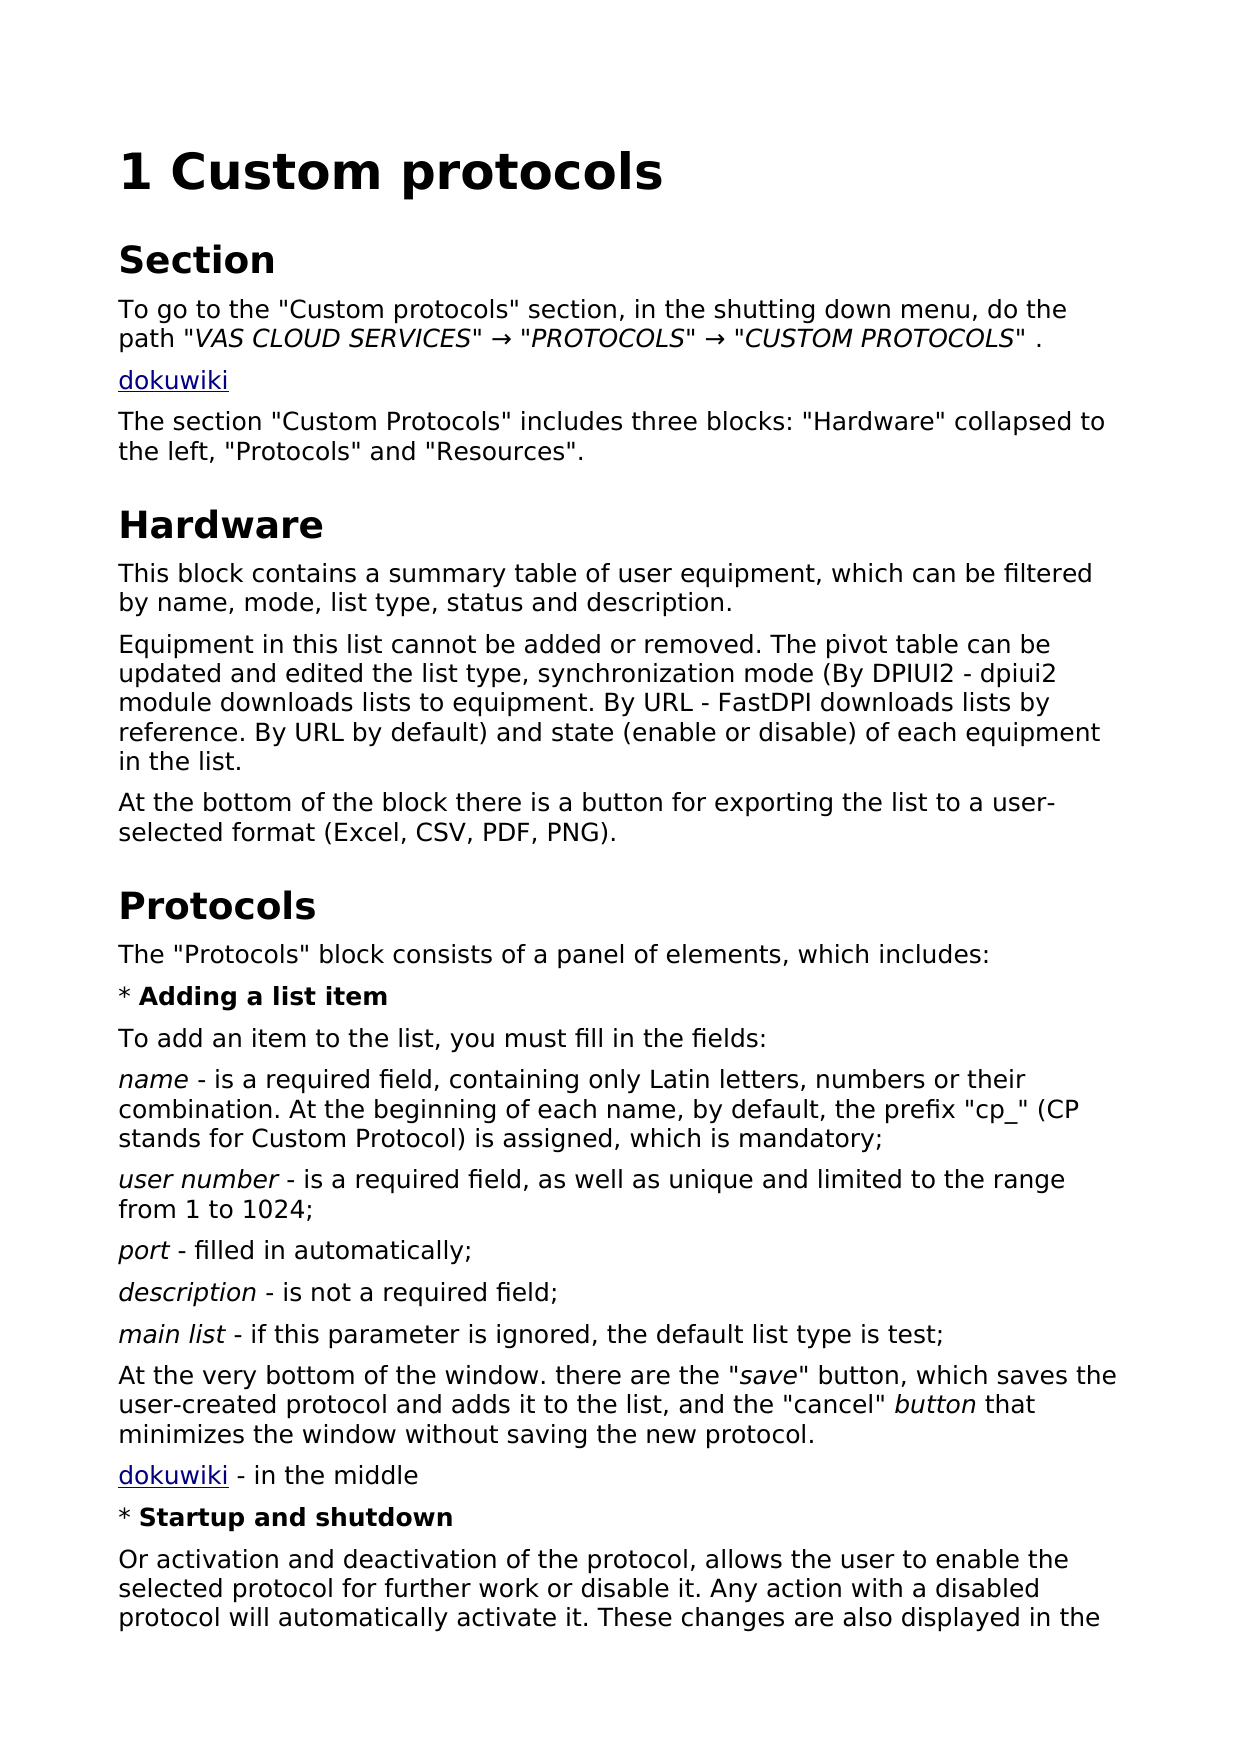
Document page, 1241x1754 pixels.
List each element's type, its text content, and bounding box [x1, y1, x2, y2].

text * Startup and shutdown [118, 1503, 1122, 1532]
text To go to the "Custom protocols" section, in the shutting down menu, do the path "VAS CLOUD SERVICES" → "PROTOCOLS" → "CUSTOM PROTOCOLS" . [118, 295, 1122, 353]
text * Adding a list item [118, 982, 1122, 1011]
text Equipment in this list cannot be added or removed. The pivot table can be updated and edited the list type, synchronization mode (By DPIUI2 - dpiui2 module downloads lists to equipment. By URL - FastDPI downloads lists by reference. By URL by default) and state (enable or disable) of each equipment in the list. [118, 630, 1122, 776]
text main list - if this parameter is ignored, the default list type is test; [118, 1320, 1122, 1349]
text description - is not a required field; [118, 1278, 1122, 1307]
subtitle Hardware [118, 503, 1122, 547]
text This block contains a summary table of user equipment, which can be filtered by name, mode, list type, status and description. [118, 559, 1122, 618]
text name - is a required field, containing only Latin letters, numbers or their combination. At the beginning of each name, by default, the prefix "cp_" (CP stands for Custom Protocol) is assigned, which is mandatory; [118, 1066, 1122, 1153]
subtitle Protocols [118, 884, 1122, 928]
text The section "Custom Protocols" includes three blocks: "Hardware" collapsed to the left, "Protocols" and "Resources". [118, 407, 1122, 466]
text Or activation and deactivation of the protocol, allows the user to enable the selected protocol for further work or disable it. Any action with a disabled protocol will automatically activate it. These changes are also displayed in the [118, 1545, 1122, 1632]
text port - filled in automatically; [118, 1236, 1122, 1266]
text To add an item to the list, you must fill in the fields: [118, 1024, 1122, 1053]
text dokuwiki [118, 366, 1122, 395]
text user number - is a required field, as well as unique and limited to the range from 1 to 1024; [118, 1166, 1122, 1224]
text The "Protocols" block consists of a panel of elements, which includes: [118, 941, 1122, 970]
subtitle 1 Custom protocols [118, 143, 1122, 201]
text At the very bottom of the window. there are the "save" button, which saves the user-created protocol and adds it to the list, and the "cancel" button that minimizes the window without saving the new protocol. [118, 1361, 1122, 1449]
text dokuwiki - in the middle [118, 1461, 1122, 1491]
subtitle Section [118, 239, 1122, 282]
text At the bottom of the block there is a button for exporting the list to a user-selected format (Excel, CSV, PDF, PNG). [118, 789, 1122, 847]
